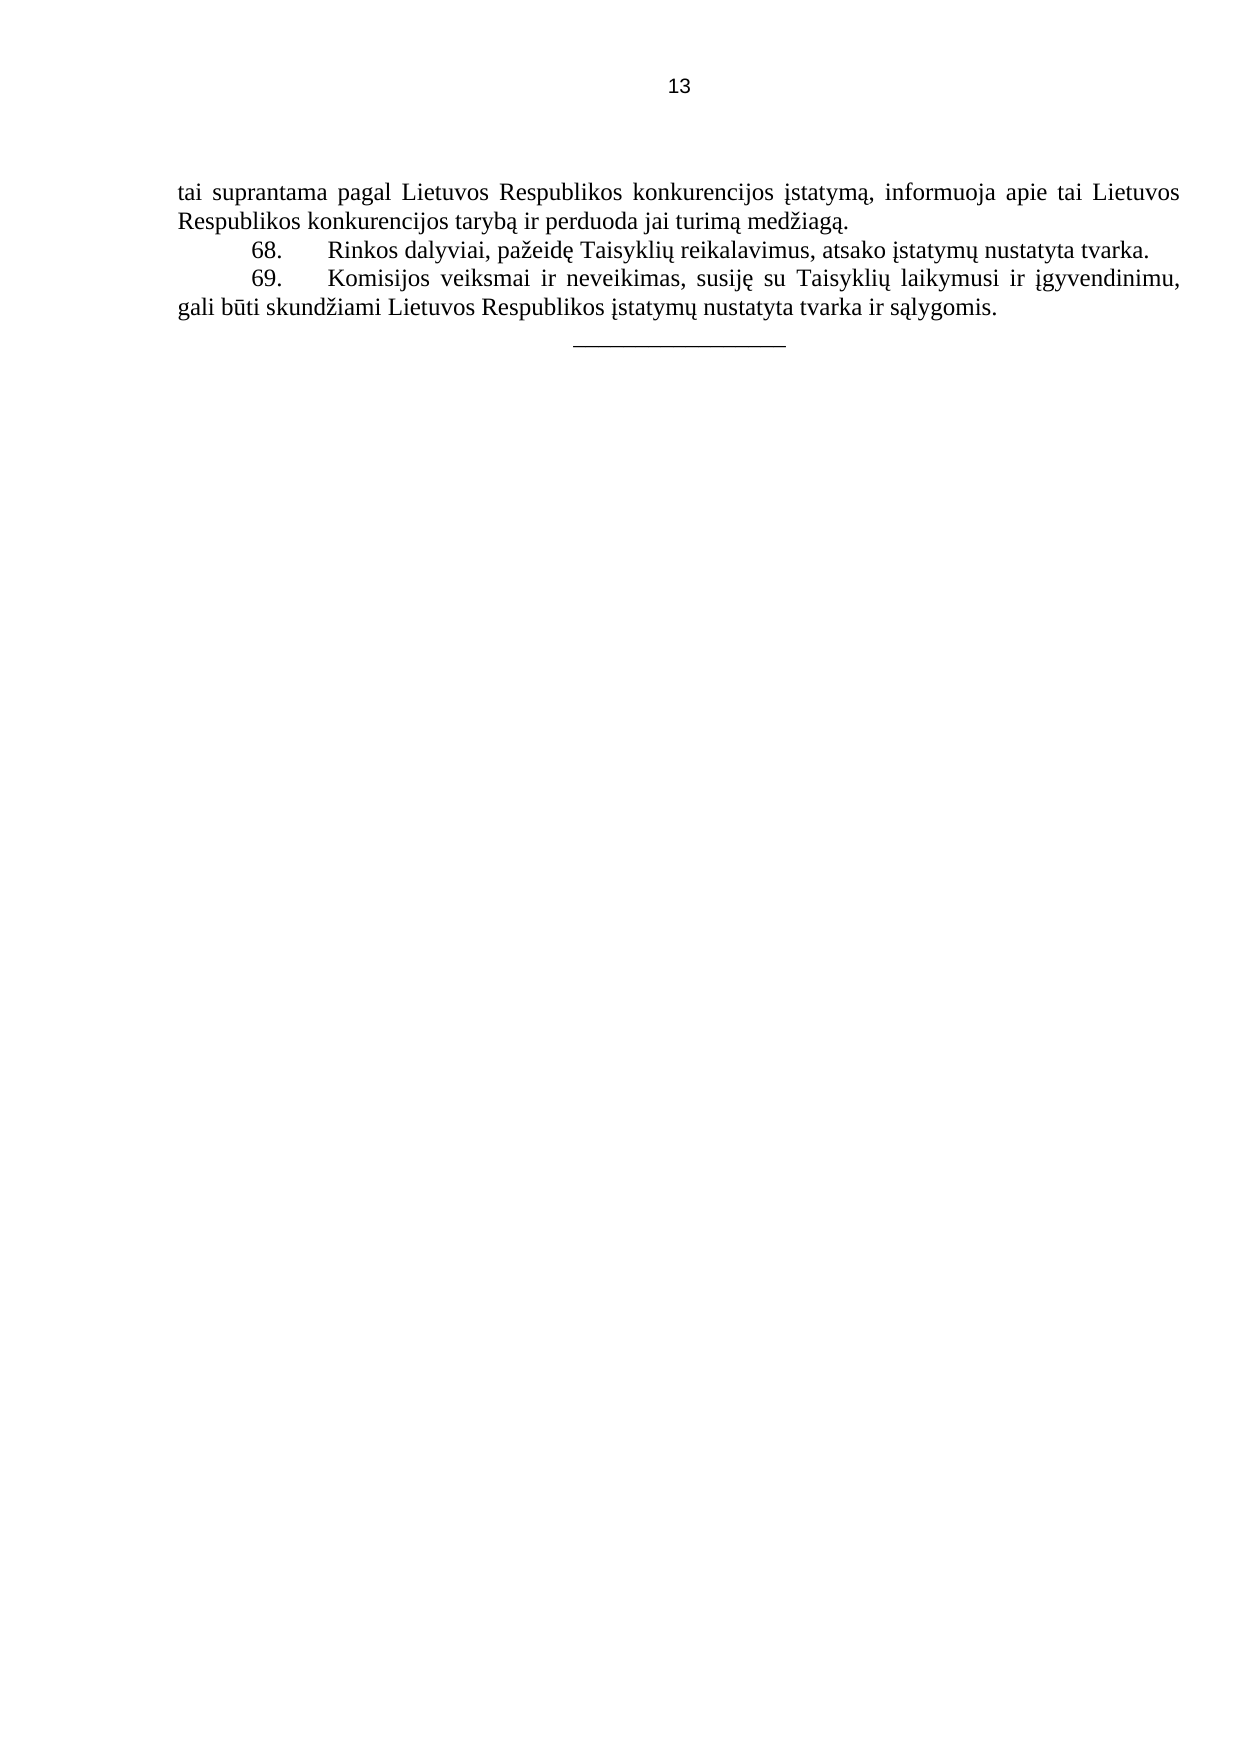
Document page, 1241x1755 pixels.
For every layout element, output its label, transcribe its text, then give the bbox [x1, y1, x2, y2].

text 68. Rinkos dalyviai, pažeidę Taisyklių reikalavimus, atsako įstatymų nustatyta tvarka. [177, 235, 1181, 263]
text 69. Komisijos veiksmai ir neveikimas, susiję su Taisyklių laikymusi ir įgyvendinimu, gali būti skundžiami Lietuvos Respublikos įstatymų nustatyta tvarka ir sąlygomis. [177, 263, 1181, 321]
text _________________ [177, 321, 1181, 350]
text tai suprantama pagal Lietuvos Respublikos konkurencijos įstatymą, informuoja apie tai Lietuvos Respublikos konkurencijos tarybą ir perduoda jai turimą medžiagą. [177, 177, 1181, 235]
